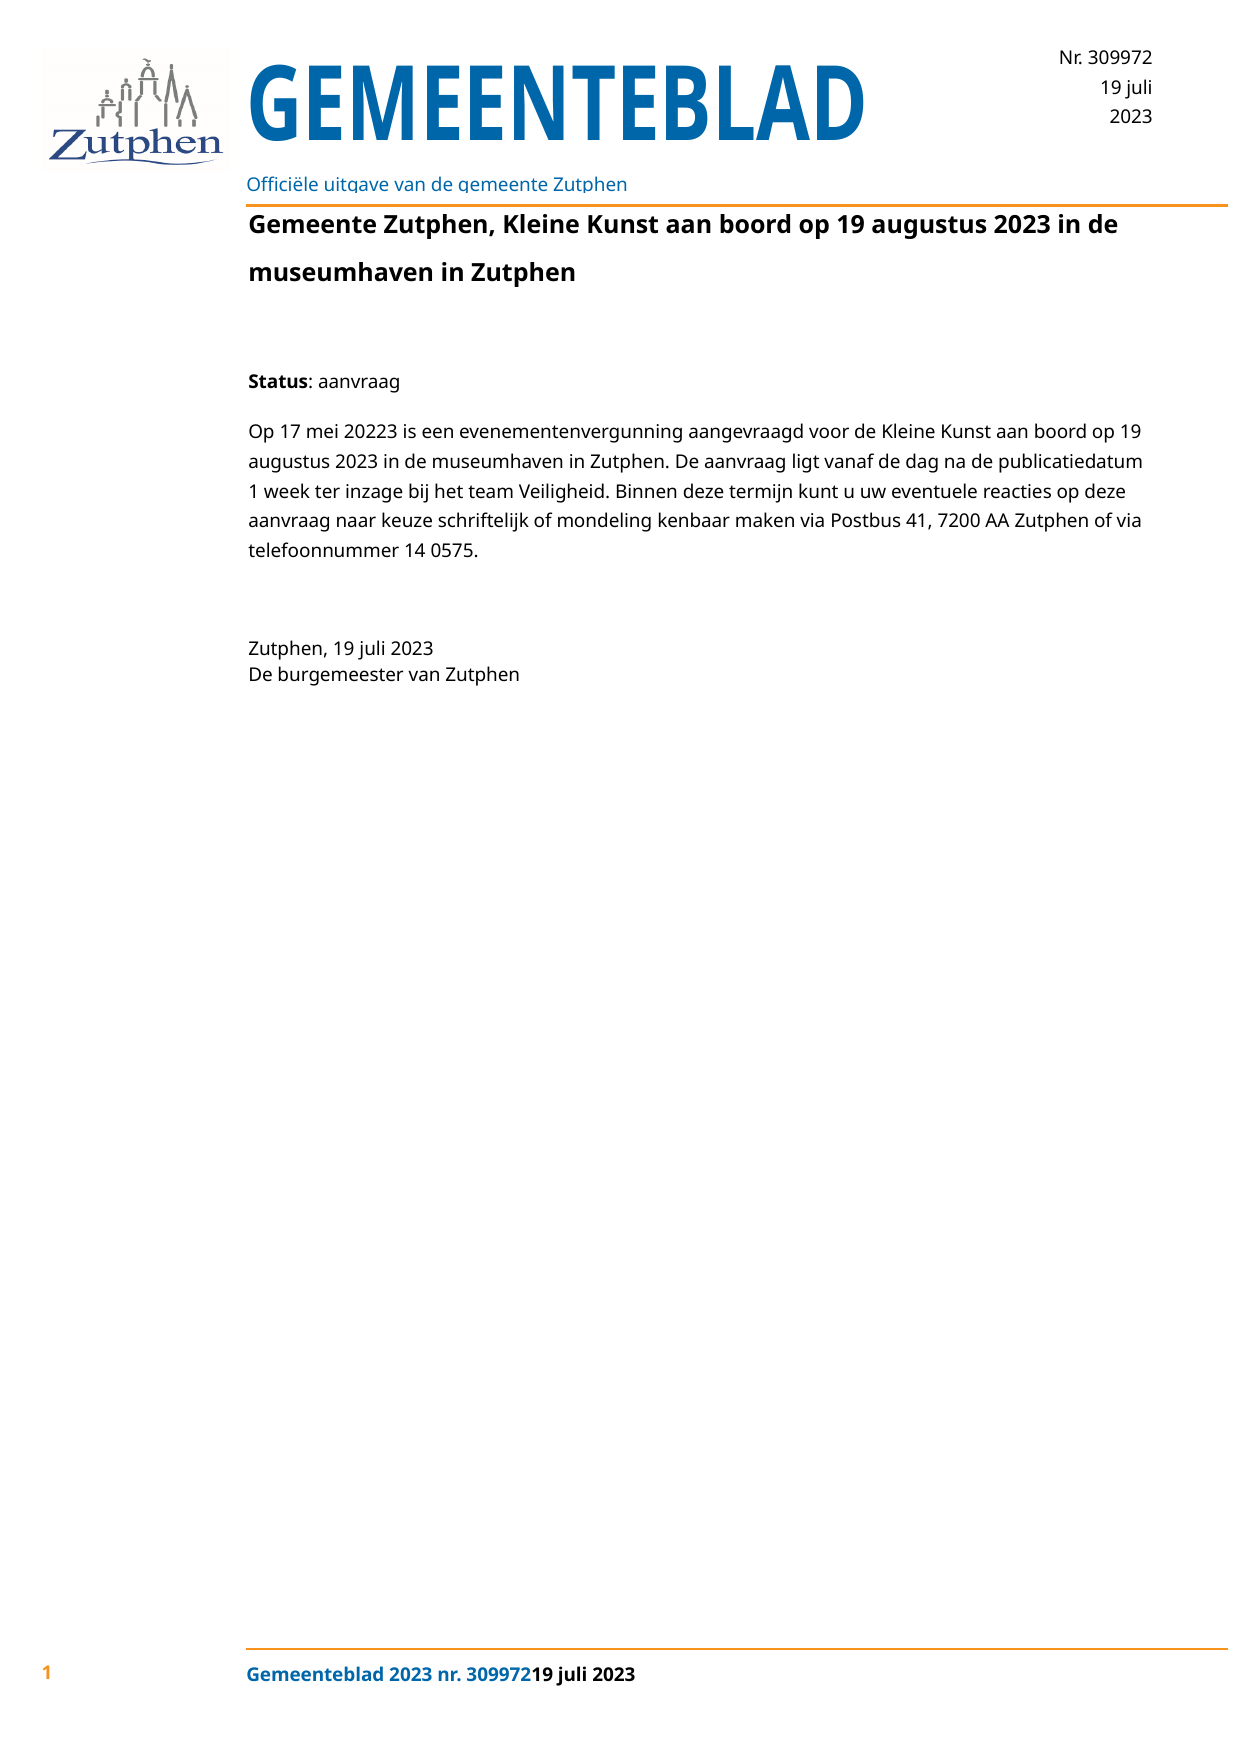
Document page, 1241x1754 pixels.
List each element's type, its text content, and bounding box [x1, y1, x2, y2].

text Gemeente Zutphen, Kleine Kunst aan boord op 19 augustus 2023 in de museumhaven in Zutphen [248, 207, 1152, 288]
picture [41, 47, 231, 172]
text Zutphen, 19 juli 2023 [248, 635, 1152, 661]
text Status: aanvraag [248, 368, 1152, 394]
text Op 17 mei 20223 is een evenementenvergunning aangevraagd voor de Kleine Kunst aan boord op 19 augustus 2023 in de museumhaven in Zutphen. De aanvraag ligt vanaf de dag na de publicatiedatum 1 week ter inzage bij het team Veiligheid. Binnen deze termijn kunt u uw eventuele reacties op deze aanvraag naar keuze schriftelijk of mondeling kenbaar maken via Postbus 41, 7200 AA Zutphen of via telefoonnummer 14 0575. [248, 419, 1152, 563]
text De burgemeester van Zutphen [248, 661, 1152, 687]
